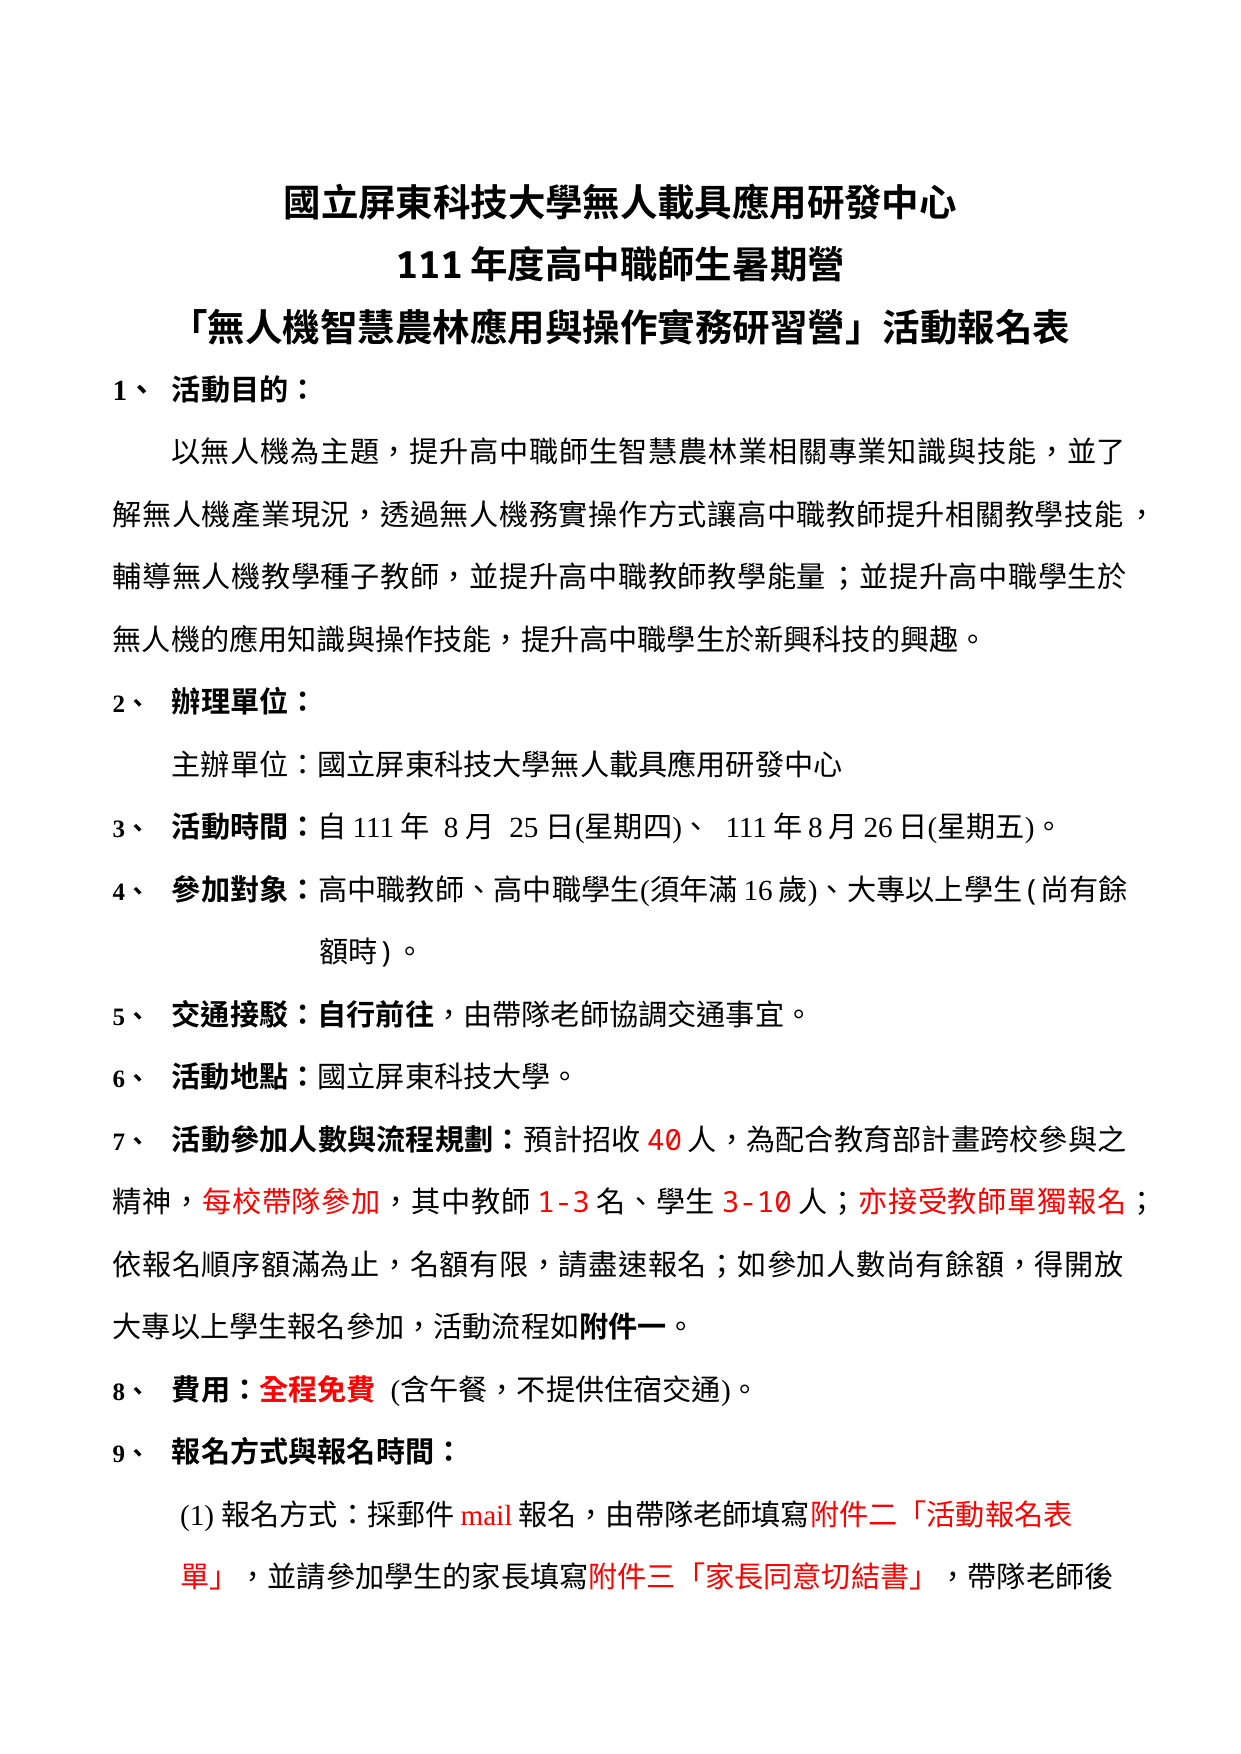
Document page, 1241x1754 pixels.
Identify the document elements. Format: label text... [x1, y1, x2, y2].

list 辦理單位： [112, 658, 1128, 721]
list 報名方式與報名時間： [112, 1408, 1128, 1471]
list 活動參加人數與流程規劃：預計招收40人，為配合教育部計畫跨校參與之精神，每校帶隊參加，其中教師1-3名、學生3-10人；亦接受教師單獨報名；依報名順序額滿為止，名額有限，請盡速報名；如參加人數尚有餘額，得開放大專以上學生報名參加，活動流程如附件一。 [112, 1096, 1128, 1346]
list 費用：全程免費 (含午餐，不提供住宿交通)。 [112, 1346, 1128, 1408]
list 活動目的： [112, 346, 1128, 408]
list 活動時間：自111年 8 月 25 日(星期四)、 111年8月26日(星期五)。 [112, 783, 1128, 846]
text 國立屏東科技大學無人載具應用研發中心 [112, 158, 1128, 221]
list 活動地點：國立屏東科技大學。 [112, 1033, 1128, 1096]
text 「無人機智慧農林應用與操作實務研習營」活動報名表 [112, 283, 1128, 346]
text 111年度高中職師生暑期營 [112, 221, 1128, 283]
text (1) 報名方式：採郵件mail報名，由帶隊老師填寫附件二「活動報名表單」，並請參加學生的家長填寫附件三「家長同意切結書」，帶隊老師後續將附件二、附件三(由學生家長填寫)彙整寄到信箱blue90234570@gmail.com；待確認報名資料後，會寄出『報名成功』通知，如額滿亦會通知。 [180, 1471, 1128, 1596]
text 主辦單位：國立屏東科技大學無人載具應用研發中心 [171, 721, 1128, 783]
list 參加對象：高中職教師、高中職學生(須年滿16歲)、大專以上學生(尚有餘額時)。 [112, 846, 1128, 971]
list 交通接駁：自行前往，由帶隊老師協調交通事宜。 [112, 971, 1128, 1033]
text 以無人機為主題，提升高中職師生智慧農林業相關專業知識與技能，並了解無人機產業現況，透過無人機務實操作方式讓高中職教師提升相關教學技能，輔導無人機教學種子教師，並提升高中職教師教學能量；並提升高中職學生於無人機的應用知識與操作技能，提升高中職學生於新興科技的興趣。 [112, 408, 1128, 658]
